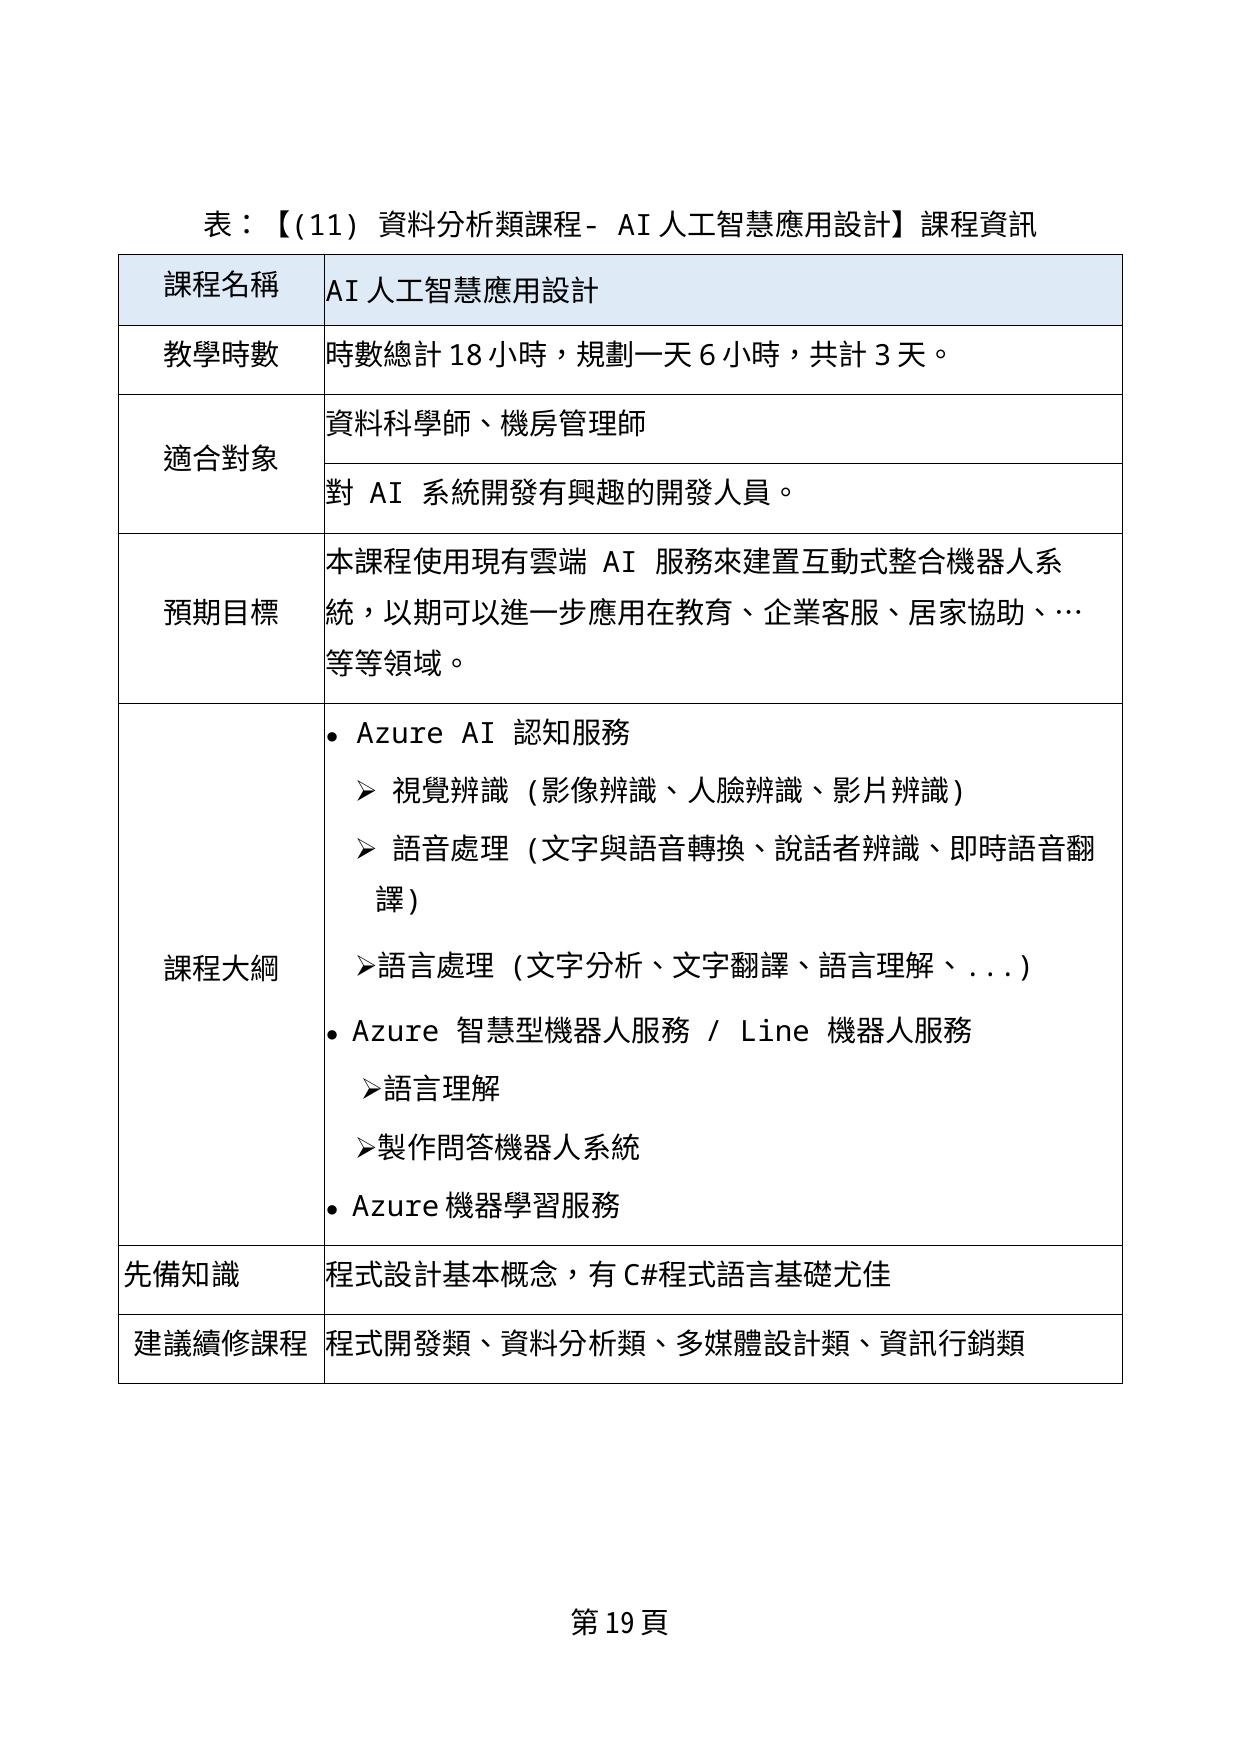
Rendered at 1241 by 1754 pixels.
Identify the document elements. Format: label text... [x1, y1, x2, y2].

text 表：【(11) 資料分析類課程- AI人工智慧應用設計】課程資訊 [118, 194, 1122, 246]
table_cell 程式設計基本概念，有C#程式語言基礎尤佳 [325, 1246, 1122, 1314]
table_cell 資料科學師、機房管理師 [325, 395, 1122, 463]
table_cell 本課程使用現有雲端 AI 服務來建置互動式整合機器人系統，以期可以進一步應用在教育、企業客服、居家協助、… 等等領域。 [325, 534, 1122, 703]
table_cell 建議續修課程 [119, 1315, 324, 1383]
table_cell 教學時數 [119, 326, 324, 394]
table_cell ● Azure AI 認知服務 視覺辨識 (影像辨識、人臉辨識、影片辨識) 語音處理 (文字與語音轉換、說話者辨識、即時語音翻譯) 語言處理 (文字分析、文字翻譯、語言理解、...) ● Azure 智慧型機器人服務 / Line 機器人服務 語言理解 製作問答機器人系統 ● Azure機器學習服務 [325, 704, 1122, 1245]
table_cell 適合對象 [119, 395, 324, 533]
table_cell 先備知識 [119, 1246, 324, 1314]
table_header AI人工智慧應用設計 [325, 255, 1122, 325]
table_cell 對 AI 系統開發有興趣的開發人員。 [325, 464, 1122, 533]
table_cell 預期目標 [119, 534, 324, 703]
table_cell 課程大綱 [119, 704, 324, 1245]
table_cell 時數總計18小時，規劃一天6小時，共計3天。 [325, 326, 1122, 394]
table_header 課程名稱 [119, 255, 324, 325]
table_cell 程式開發類、資料分析類、多媒體設計類、資訊行銷類 [325, 1315, 1122, 1383]
